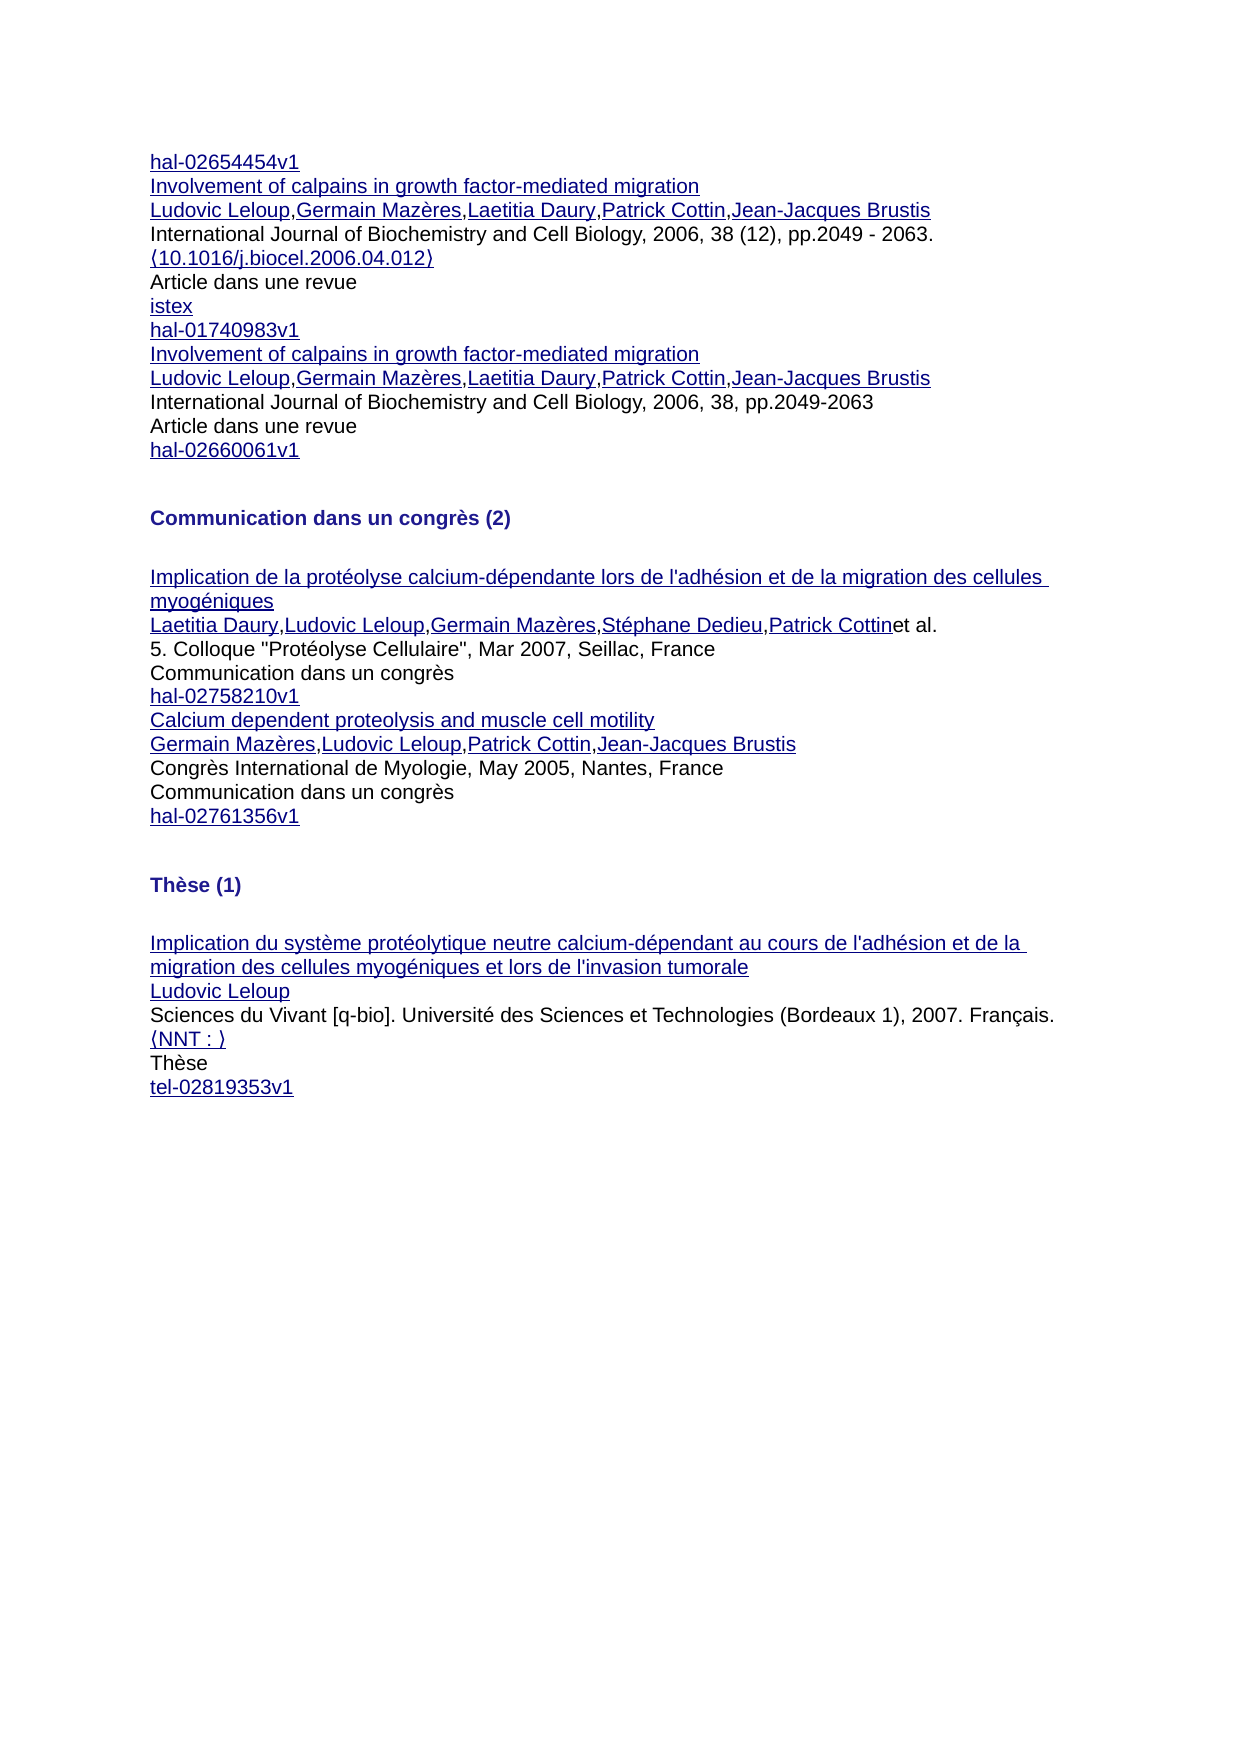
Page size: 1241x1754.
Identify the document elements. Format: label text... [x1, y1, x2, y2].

subtitle Thèse (1) [150, 873, 1090, 897]
table_cell Involvement of calpains in growth factor-mediated migration Ludovic Leloup,Germain Mazères,Laetitia Daury,Patrick Cottin,Jean-Jacques Brustis International Journal of Biochemistry and Cell Biology, 2006, 38, pp.2049-2063 Article dans une revue hal-02660061v1 [150, 342, 1090, 461]
table_header Implication du système protéolytique neutre calcium-dépendant au cours de l'adhésion et de la migration des cellules myogéniques et lors de l'invasion tumorale Ludovic Leloup Sciences du Vivant [q-bio]. Université des Sciences et Technologies (Bordeaux 1), 2007. Français. ⟨NNT : ⟩ Thèse tel-02819353v1 [150, 931, 1090, 1099]
table_header Implication de la protéolyse calcium-dépendante lors de l'adhésion et de la migration des cellules myogéniques Laetitia Daury,Ludovic Leloup,Germain Mazères,Stéphane Dedieu,Patrick Cottinet al. 5. Colloque "Protéolyse Cellulaire", Mar 2007, Seillac, France Communication dans un congrès hal-02758210v1 [150, 565, 1090, 708]
table_cell Involvement of calpains in growth factor-mediated migration Ludovic Leloup,Germain Mazères,Laetitia Daury,Patrick Cottin,Jean-Jacques Brustis International Journal of Biochemistry and Cell Biology, 2006, 38 (12), pp.2049 - 2063. ⟨10.1016/j.biocel.2006.04.012⟩ Article dans une revue istex hal-01740983v1 [150, 174, 1090, 342]
subtitle Communication dans un congrès (2) [150, 506, 1090, 530]
table_cell Calcium dependent proteolysis and muscle cell motility Germain Mazères,Ludovic Leloup,Patrick Cottin,Jean-Jacques Brustis Congrès International de Myologie, May 2005, Nantes, France Communication dans un congrès hal-02761356v1 [150, 708, 1090, 828]
table_cell hal-02654454v1 [150, 150, 1090, 174]
